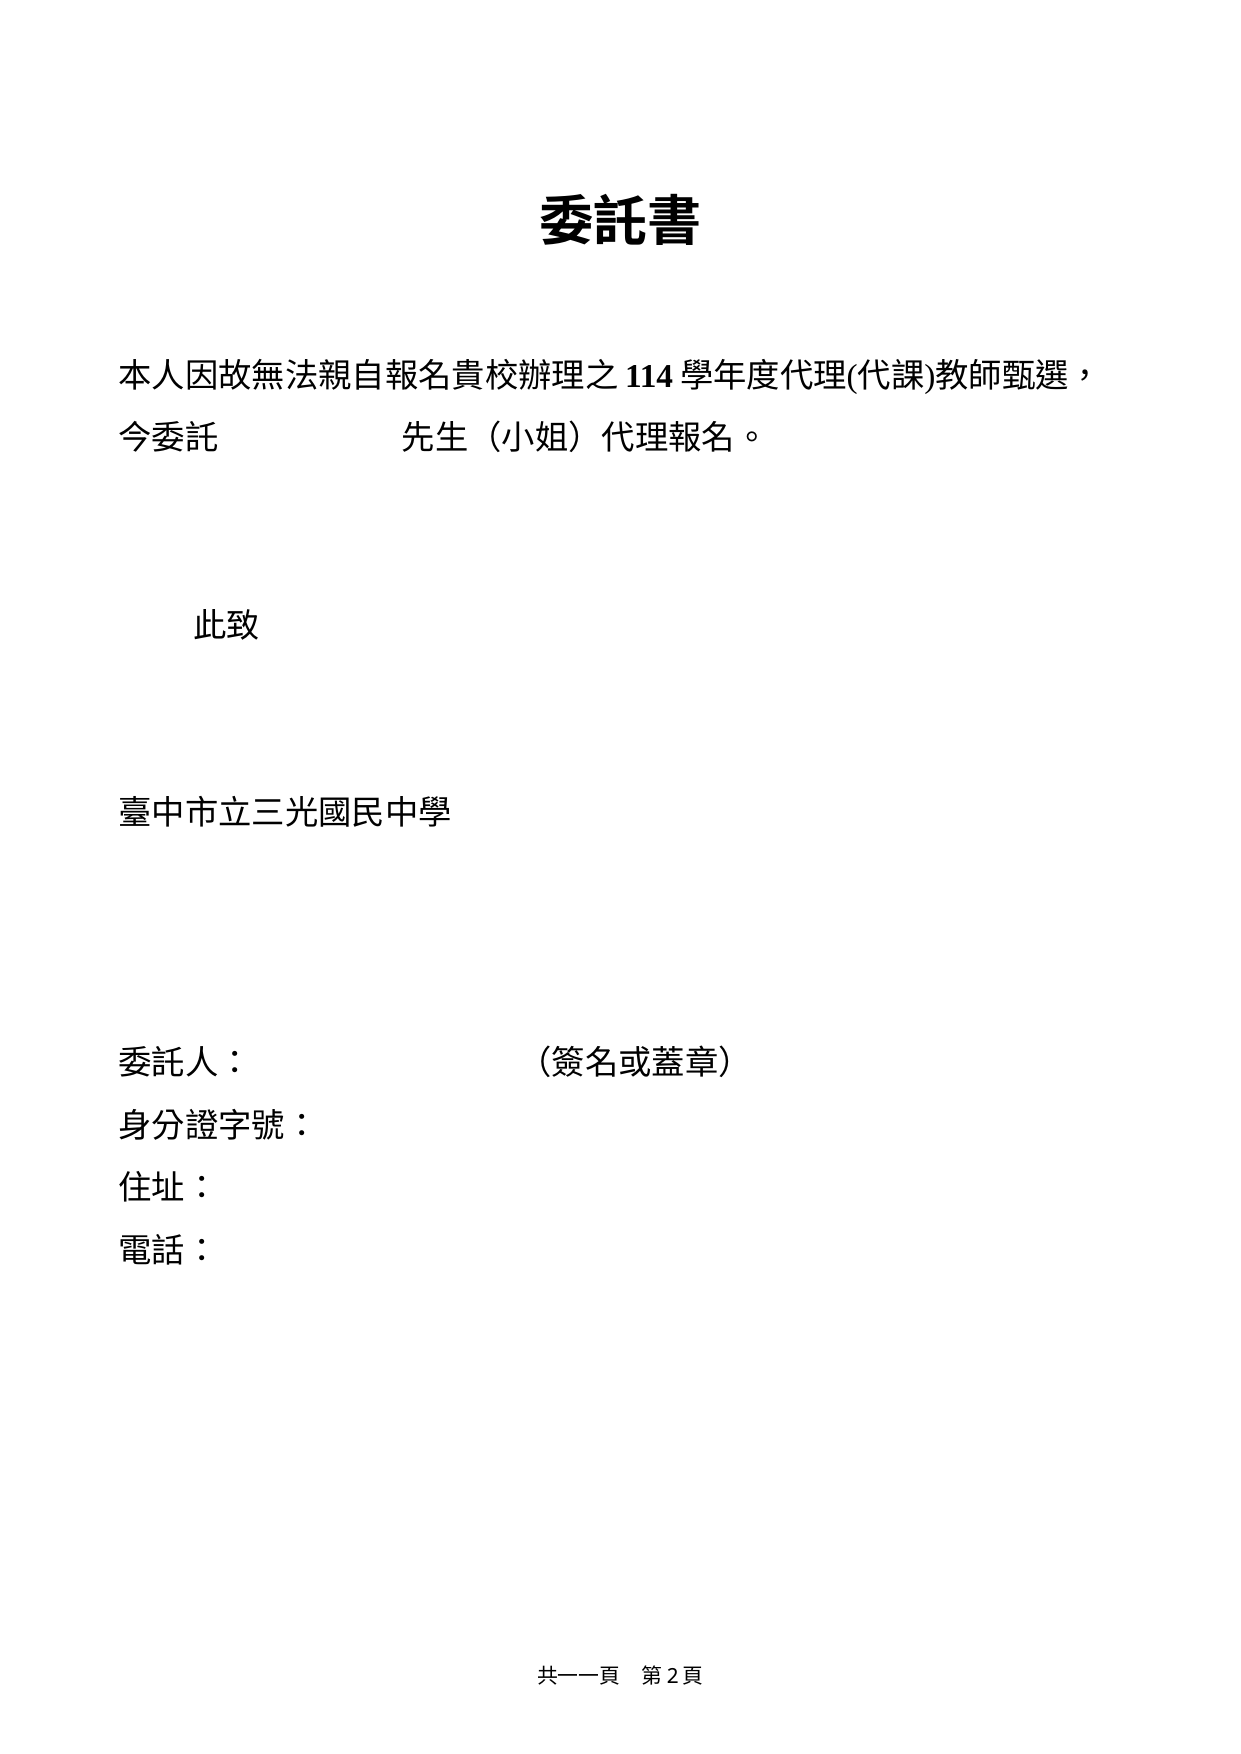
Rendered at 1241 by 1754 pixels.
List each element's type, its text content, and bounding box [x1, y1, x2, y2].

text 住址： [118, 1144, 1122, 1206]
text 身分證字號： [118, 1081, 1122, 1144]
text 此致 [118, 581, 1122, 644]
table_cell [118, 78, 147, 144]
table_cell [147, 78, 1074, 144]
table_cell [1074, 78, 1078, 144]
text 委託書 [118, 144, 1122, 269]
text 本人因故無法親自報名貴校辦理之114學年度代理(代課)教師甄選， [118, 331, 1122, 394]
text 委託人： （簽名或蓋章） [118, 1019, 1122, 1081]
table_cell [1078, 78, 1187, 144]
text 電話： [118, 1206, 1122, 1269]
text 今委託 先生（小姐）代理報名。 [118, 394, 1122, 456]
text 臺中市立三光國民中學 [118, 769, 1122, 831]
